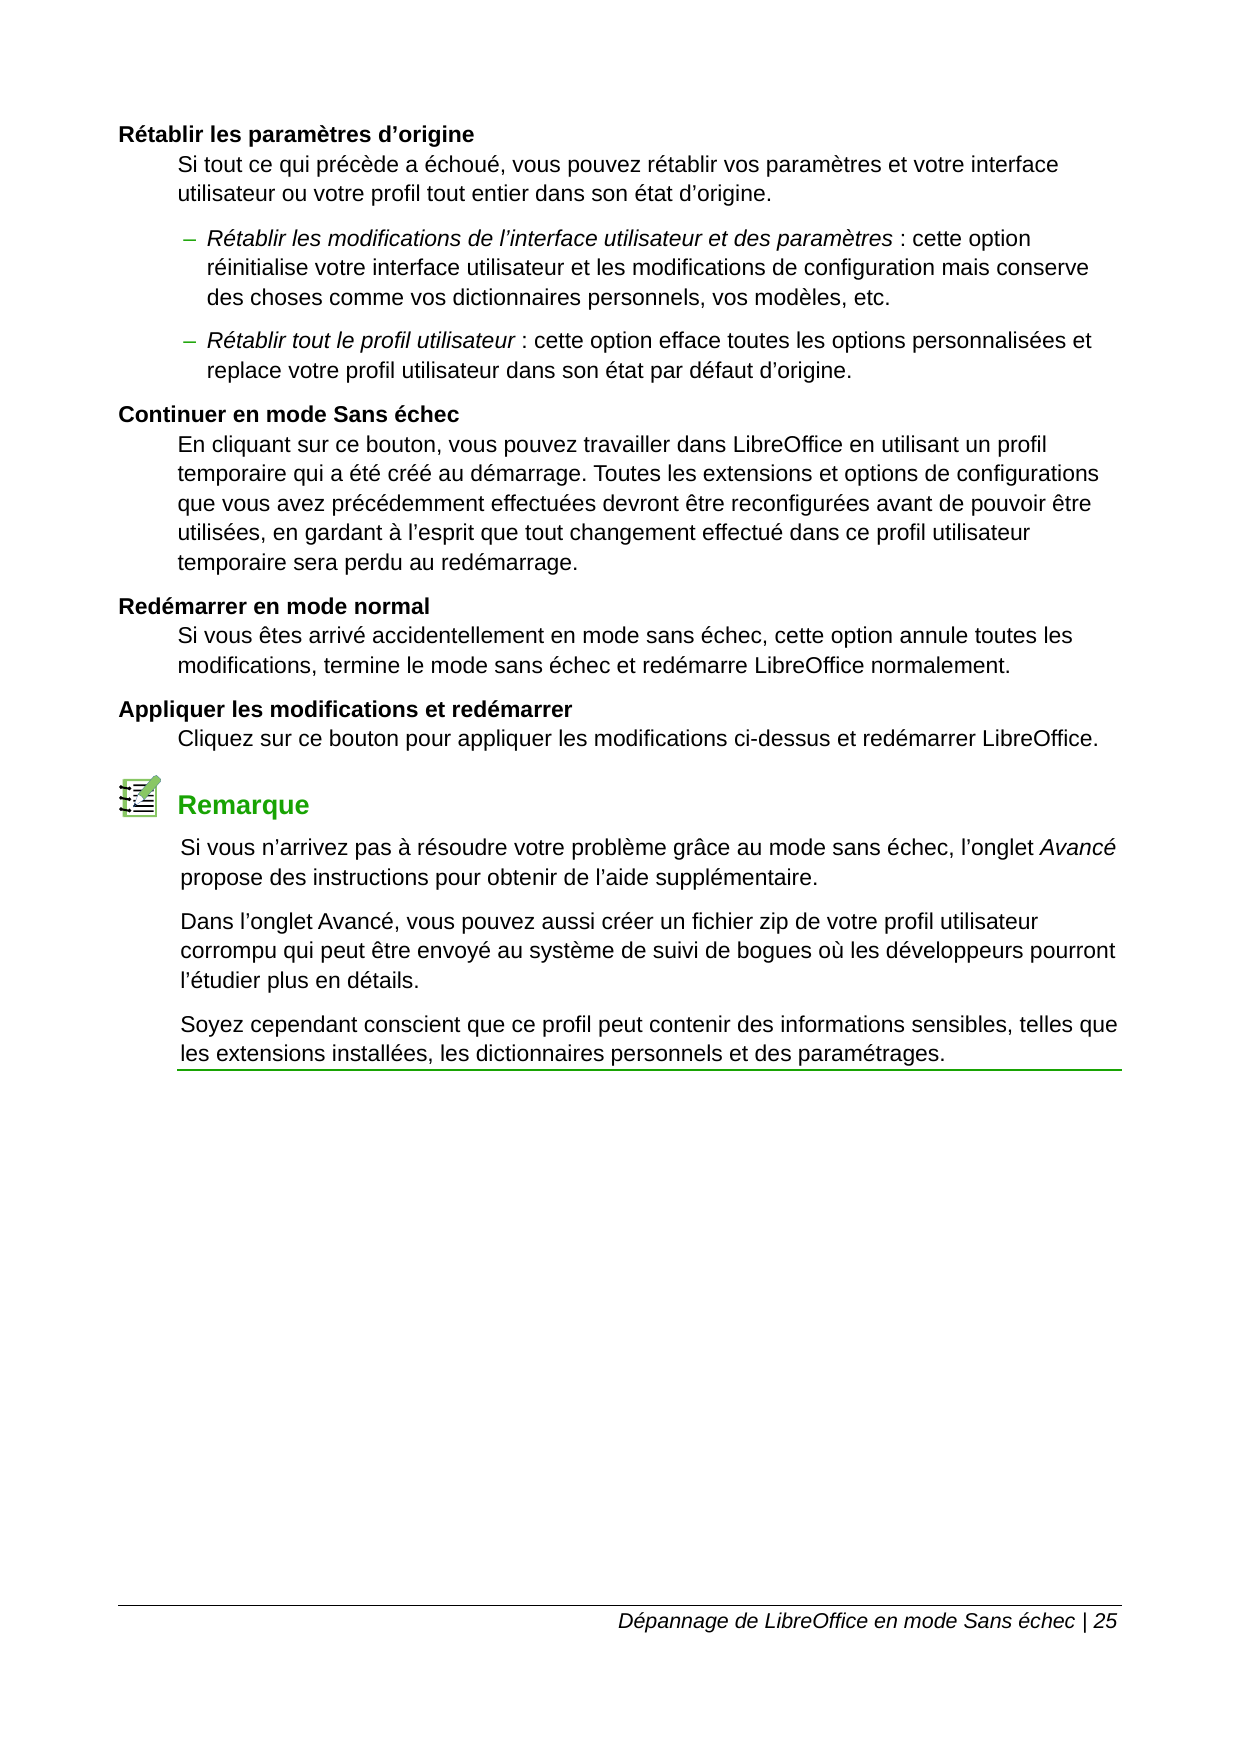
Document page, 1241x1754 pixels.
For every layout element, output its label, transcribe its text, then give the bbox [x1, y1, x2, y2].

list Rétablir les modifications de l’interface utilisateur et des paramètres : cette option réinitialise votre interface utilisateur et les modifications de configuration mais conserve des choses comme vos dictionnaires personnels, vos modèles, etc. [183, 221, 1122, 310]
text Soyez cependant conscient que ce profil peut contenir des informations sensibles, telles que les extensions installées, les dictionnaires personnels et des paramétrages. [177, 1004, 1122, 1069]
list Rétablir tout le profil utilisateur : cette option efface toutes les options personnalisées et replace votre profil utilisateur dans son état par défaut d’origine. [183, 324, 1122, 383]
list Cliquez sur ce bouton pour appliquer les modifications ci-dessus et redémarrer LibreOffice. [177, 722, 1122, 752]
subtitle Rétablir les paramètres d’origine [118, 118, 1122, 148]
subtitle Appliquer les modifications et redémarrer [118, 693, 1122, 722]
subtitle Continuer en mode Sans échec [118, 398, 1122, 427]
text Dans l’onglet Avancé, vous pouvez aussi créer un fichier zip de votre profil utilisateur corrompu qui peut être envoyé au système de suivi de bogues où les développeurs pourront l’étudier plus en détails. [177, 902, 1122, 993]
list En cliquant sur ce bouton, vous pouvez travailler dans LibreOffice en utilisant un profil temporaire qui a été créé au démarrage. Toutes les extensions et options de configurations que vous avez précédemment effectuées devront être reconfigurées avant de pouvoir être utilisées, en gardant à l’esprit que tout changement effectué dans ce profil utilisateur temporaire sera perdu au redémarrage. [177, 427, 1122, 575]
subtitle Redémarrer en mode normal [118, 589, 1122, 619]
text Si vous n’arrivez pas à résoudre votre problème grâce au mode sans échec, l’onglet Avancé propose des instructions pour obtenir de l’aide supplémentaire. [177, 828, 1122, 890]
list Remarque [118, 774, 1122, 821]
list Si tout ce qui précède a échoué, vous pouvez rétablir vos paramètres et votre interface utilisateur ou votre profil tout entier dans son état d’origine. [177, 148, 1122, 207]
list Si vous êtes arrivé accidentellement en mode sans échec, cette option annule toutes les modifications, termine le mode sans échec et redémarre LibreOffice normalement. [177, 619, 1122, 678]
